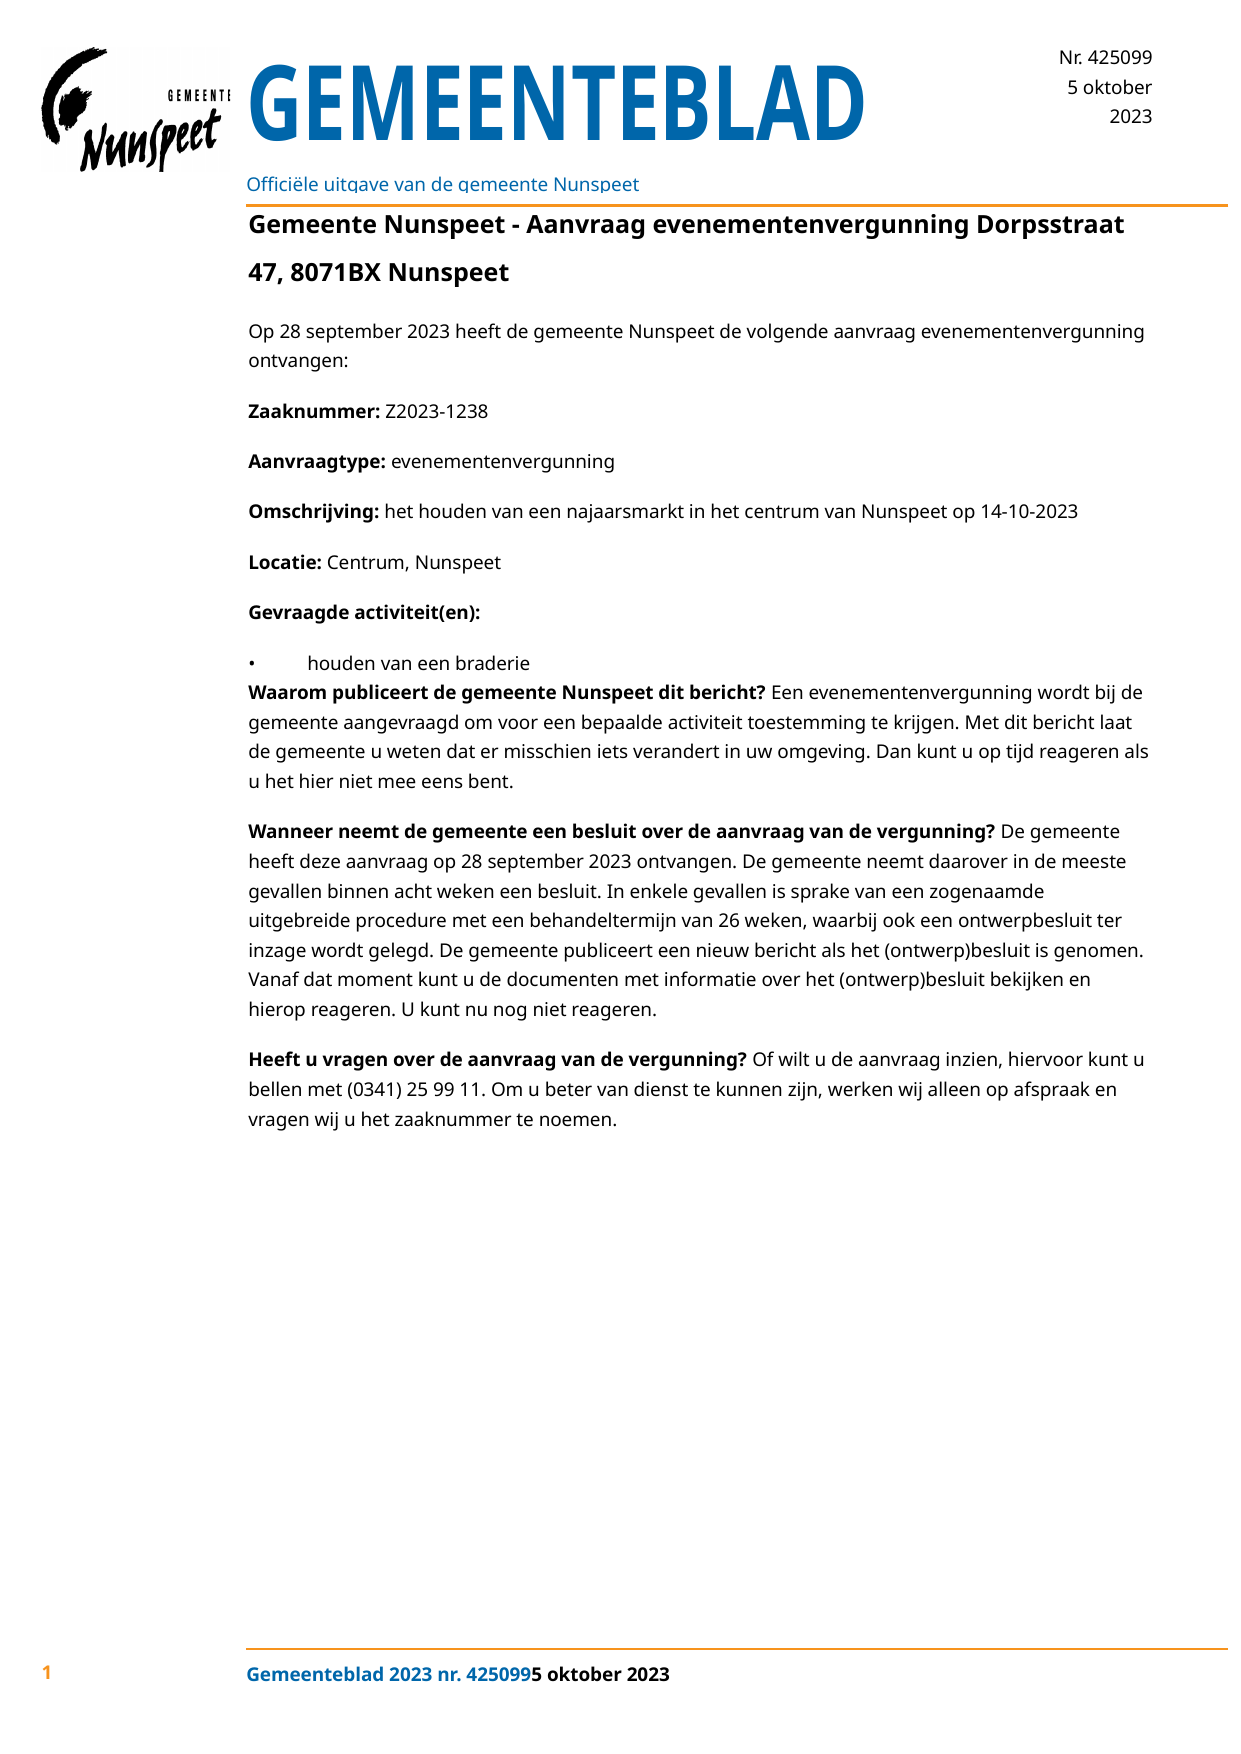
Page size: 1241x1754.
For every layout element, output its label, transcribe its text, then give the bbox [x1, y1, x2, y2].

text Gevraagde activiteit(en): [248, 599, 1152, 625]
text Heeft u vragen over de aanvraag van de vergunning? Of wilt u de aanvraag inzien, hiervoor kunt u bellen met (0341) 25 99 11. Om u beter van dienst te kunnen zijn, werken wij alleen op afspraak en vragen wij u het zaaknummer te noemen. [248, 1047, 1152, 1132]
text Omschrijving: het houden van een najaarsmarkt in het centrum van Nunspeet op 14-10-2023 [248, 499, 1152, 524]
list houden van een braderie [248, 650, 1152, 676]
text Gemeente Nunspeet - Aanvraag evenementenvergunning Dorpsstraat 47, 8071BX Nunspeet [248, 207, 1152, 288]
picture [41, 47, 231, 172]
text Locatie: Centrum, Nunspeet [248, 549, 1152, 575]
text Zaaknummer: Z2023-1238 [248, 398, 1152, 424]
text Op 28 september 2023 heeft de gemeente Nunspeet de volgende aanvraag evenementenvergunning ontvangen: [248, 318, 1152, 373]
text Aanvraagtype: evenementenvergunning [248, 448, 1152, 474]
text Wanneer neemt de gemeente een besluit over de aanvraag van de vergunning? De gemeente heeft deze aanvraag op 28 september 2023 ontvangen. De gemeente neemt daarover in de meeste gevallen binnen acht weken een besluit. In enkele gevallen is sprake van een zogenaamde uitgebreide procedure met een behandeltermijn van 26 weken, waarbij ook een ontwerpbesluit ter inzage wordt gelegd. De gemeente publiceert een nieuw bericht als het (ontwerp)besluit is genomen. Vanaf dat moment kunt u de documenten met informatie over het (ontwerp)besluit bekijken en hierop reageren. U kunt nu nog niet reageren. [248, 819, 1152, 1022]
text Waarom publiceert de gemeente Nunspeet dit bericht? Een evenementenvergunning wordt bij de gemeente aangevraagd om voor een bepaalde activiteit toestemming te krijgen. Met dit bericht laat de gemeente u weten dat er misschien iets verandert in uw omgeving. Dan kunt u op tijd reageren als u het hier niet mee eens bent. [248, 679, 1152, 794]
